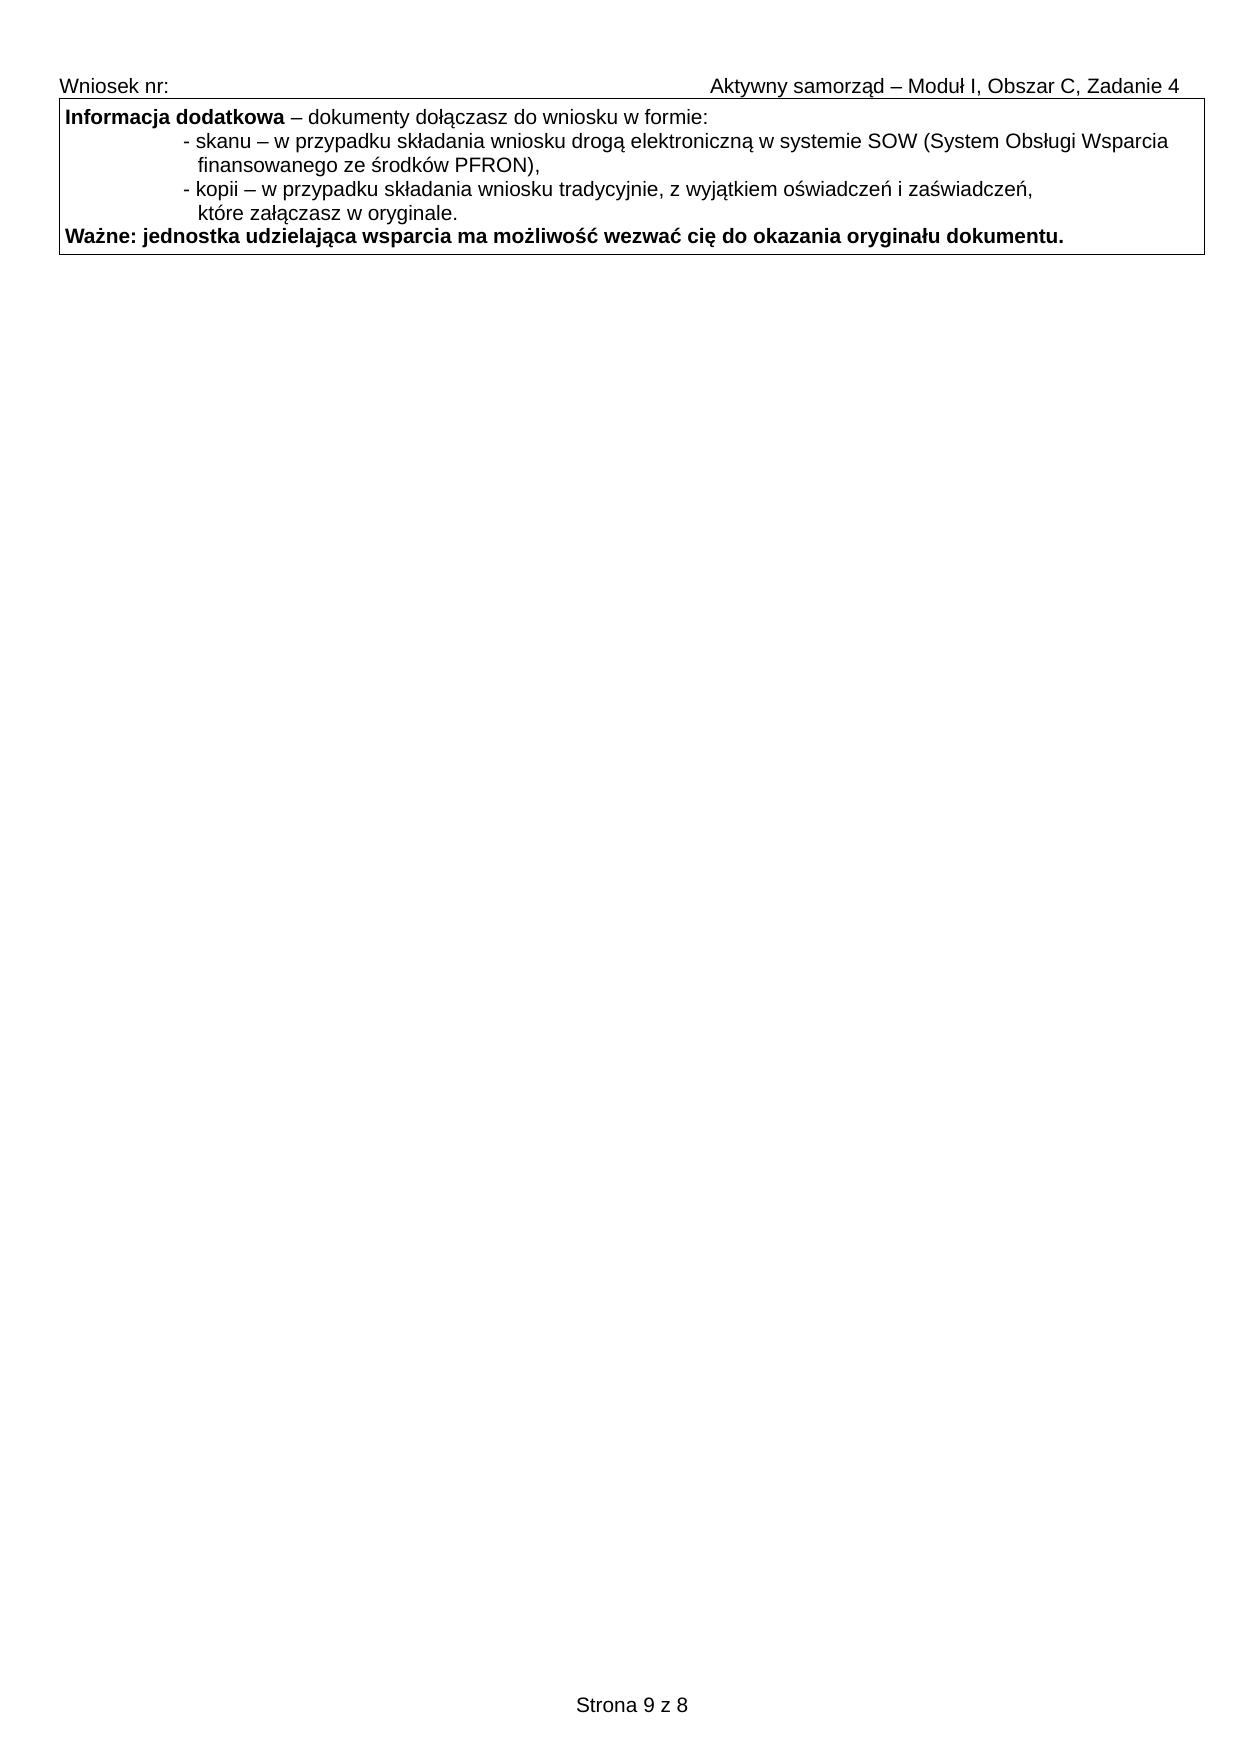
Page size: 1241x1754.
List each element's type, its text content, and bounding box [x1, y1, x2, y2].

table_cell Informacja dodatkowa – dokumenty dołączasz do wniosku w formie: - skanu – w przypadku składania wniosku drogą elektroniczną w systemie SOW (System Obsługi Wsparcia finansowanego ze środków PFRON), - kopii – w przypadku składania wniosku tradycyjnie, z wyjątkiem oświadczeń i zaświadczeń, które załączasz w oryginale. Ważne: jednostka udzielająca wsparcia ma możliwość wezwać cię do okazania oryginału dokumentu. [60, 99, 1204, 254]
